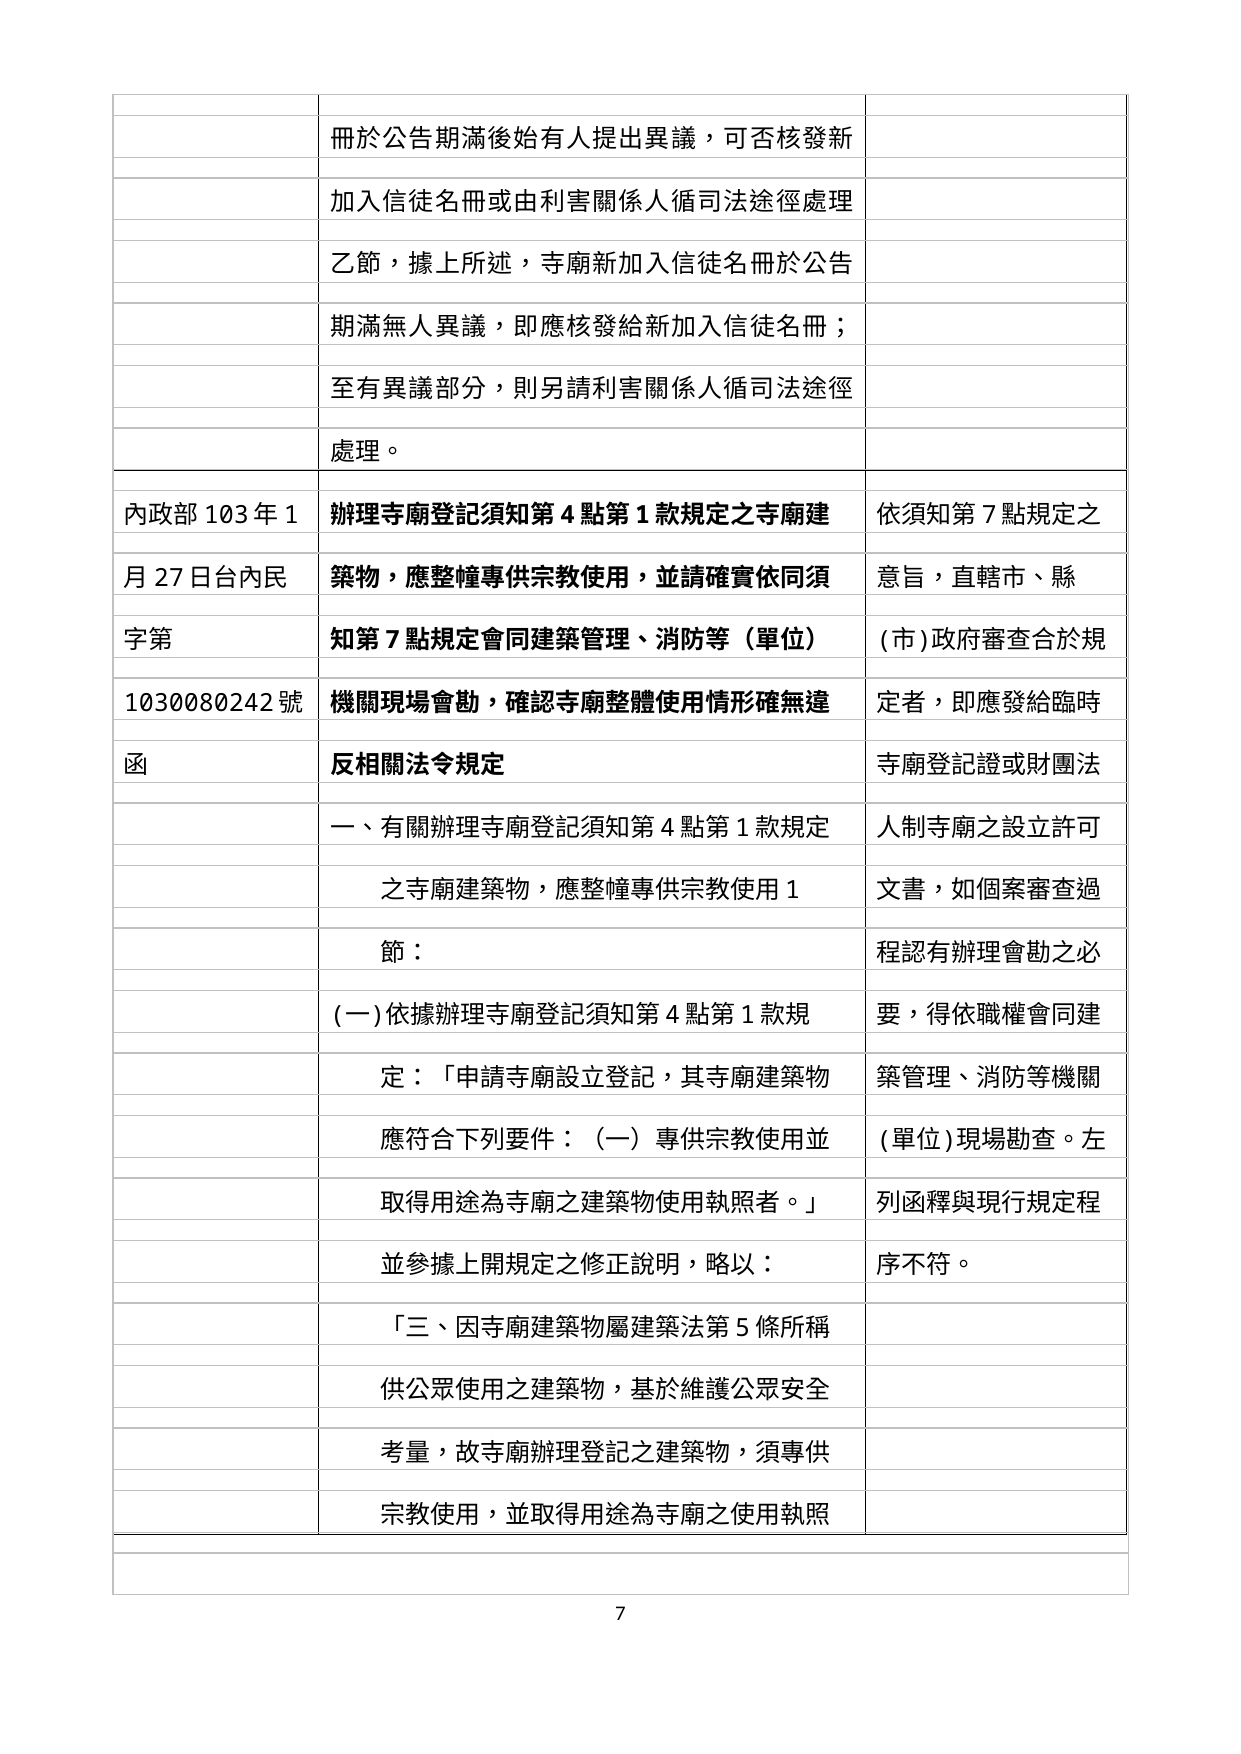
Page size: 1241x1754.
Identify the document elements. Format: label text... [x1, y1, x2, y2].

table_cell [319, 283, 865, 302]
table_cell 乙節，據上所述，寺廟新加入信徒名冊於公告 [319, 241, 865, 282]
table_cell [114, 991, 318, 1032]
table_cell [114, 241, 318, 282]
table_cell [114, 533, 318, 552]
table_cell 一、有關辦理寺廟登記須知第4點第1款規定 [319, 804, 865, 844]
table_cell 文書，如個案審查過 [866, 866, 1126, 907]
table_cell [866, 1283, 1126, 1302]
table_cell 定者，即應發給臨時 [866, 679, 1126, 719]
table_cell [114, 1429, 318, 1469]
table_cell [866, 241, 1126, 282]
table_cell [866, 179, 1126, 219]
table_cell [114, 304, 318, 344]
table_cell [866, 304, 1126, 344]
table_cell 並參據上開規定之修正說明，略以： [319, 1241, 865, 1282]
table_cell 要，得依職權會同建 [866, 991, 1126, 1032]
table_cell [114, 783, 318, 802]
table_cell [114, 720, 318, 740]
table_cell 意旨，直轄市、縣 [866, 554, 1126, 594]
table_cell 知第7點規定會同建築管理、消防等（單位） [319, 616, 865, 657]
table_cell [114, 1054, 318, 1094]
table_cell [866, 533, 1126, 552]
table_cell 築物，應整幢專供宗教使用，並請確實依同須 [319, 554, 865, 594]
table_cell [114, 408, 318, 427]
table_cell [114, 1283, 318, 1302]
table_cell 「三、因寺廟建築物屬建築法第5條所稱 [319, 1304, 865, 1344]
table_cell 內政部103年1 [114, 491, 318, 532]
table_cell 處理。 [319, 429, 865, 469]
table_cell 程認有辦理會勘之必 [866, 929, 1126, 969]
table_cell [319, 345, 865, 365]
table_cell [866, 1366, 1126, 1407]
table_cell 加入信徒名冊或由利害關係人循司法途徑處理 [319, 179, 865, 219]
table_cell [114, 929, 318, 969]
table_cell [319, 158, 865, 177]
table_cell [866, 283, 1126, 302]
table_cell [114, 366, 318, 407]
table_cell [114, 116, 318, 157]
table_cell [866, 1095, 1126, 1115]
table_cell [114, 283, 318, 302]
table_cell 月27日台內民 [114, 554, 318, 594]
table_cell [114, 1345, 318, 1365]
table_cell [866, 1158, 1126, 1177]
table_cell [114, 1366, 318, 1407]
table_cell 考量，故寺廟辦理登記之建築物，須專供 [319, 1429, 865, 1469]
table_cell [866, 220, 1126, 240]
table_cell [866, 471, 1126, 490]
table_cell [866, 1429, 1126, 1469]
table_cell [866, 783, 1126, 802]
table_cell [866, 116, 1126, 157]
table_cell [866, 429, 1126, 469]
table_cell [114, 1116, 318, 1157]
table_cell [866, 1491, 1126, 1532]
table_cell [114, 179, 318, 219]
table_cell [114, 95, 318, 115]
table_cell 人制寺廟之設立許可 [866, 804, 1126, 844]
table_cell [866, 1033, 1126, 1052]
table_cell [866, 408, 1126, 427]
table_cell 序不符。 [866, 1241, 1126, 1282]
table_cell (市)政府審查合於規 [866, 616, 1126, 657]
table_cell [114, 1158, 318, 1177]
table_cell 反相關法令規定 [319, 741, 865, 782]
table_cell [114, 866, 318, 907]
table_cell 寺廟登記證或財團法 [866, 741, 1126, 782]
table_cell 依須知第7點規定之 [866, 491, 1126, 532]
table_cell [114, 845, 318, 865]
table_cell [114, 1095, 318, 1115]
table_cell [114, 1179, 318, 1219]
table_cell [114, 908, 318, 927]
table_cell [114, 1241, 318, 1282]
table_cell [866, 970, 1126, 990]
table_cell 函 [114, 741, 318, 782]
table_cell [114, 658, 318, 677]
table_cell 冊於公告期滿後始有人提出異議，可否核發新 [319, 116, 865, 157]
table_cell [114, 970, 318, 990]
table_cell [319, 220, 865, 240]
table_cell [866, 345, 1126, 365]
table_cell [866, 95, 1126, 115]
table_cell [114, 429, 318, 469]
table_cell [866, 1345, 1126, 1365]
table_cell 1030080242號 [114, 679, 318, 719]
table_cell [114, 1491, 318, 1532]
table_cell 期滿無人異議，即應核發給新加入信徒名冊； [319, 304, 865, 344]
table_cell 供公眾使用之建築物，基於維護公眾安全 [319, 1366, 865, 1407]
table_cell [319, 95, 865, 115]
table_cell 應符合下列要件：（一）專供宗教使用並 [319, 1116, 865, 1157]
table_cell [114, 1304, 318, 1344]
table_cell [114, 804, 318, 844]
table_cell [866, 1304, 1126, 1344]
table_cell 機關現場會勘，確認寺廟整體使用情形確無違 [319, 679, 865, 719]
table_cell [866, 658, 1126, 677]
table_cell 列函釋與現行規定程 [866, 1179, 1126, 1219]
table_cell [866, 158, 1126, 177]
table_cell 至有異議部分，則另請利害關係人循司法途徑 [319, 366, 865, 407]
table_cell 節： [319, 929, 865, 969]
table_cell [114, 345, 318, 365]
table_cell 辦理寺廟登記須知第4點第1款規定之寺廟建 [319, 491, 865, 532]
table_cell 定：「申請寺廟設立登記，其寺廟建築物 [319, 1054, 865, 1094]
table_cell [866, 845, 1126, 865]
table_cell [319, 408, 865, 427]
table_cell 宗教使用，並取得用途為寺廟之使用執照 [319, 1491, 865, 1532]
table_cell [114, 220, 318, 240]
table_cell [114, 1033, 318, 1052]
table_cell [114, 1220, 318, 1240]
table_cell [114, 471, 318, 490]
table_cell [866, 720, 1126, 740]
table_cell [114, 158, 318, 177]
table_cell [866, 366, 1126, 407]
table_cell [866, 908, 1126, 927]
table_cell [114, 595, 318, 615]
table_cell [114, 1470, 318, 1490]
table_cell 取得用途為寺廟之建築物使用執照者。」 [319, 1179, 865, 1219]
table_cell 字第 [114, 616, 318, 657]
table_cell 築管理、消防等機關 [866, 1054, 1126, 1094]
table_cell (單位)現場勘查。左 [866, 1116, 1126, 1157]
table_cell (一)依據辦理寺廟登記須知第4點第1款規 [319, 991, 865, 1032]
table_cell [114, 1408, 318, 1427]
table_cell [866, 1220, 1126, 1240]
table_cell [866, 1408, 1126, 1427]
table_cell 之寺廟建築物，應整幢專供宗教使用1 [319, 866, 865, 907]
table_cell [866, 1470, 1126, 1490]
table_cell [866, 595, 1126, 615]
